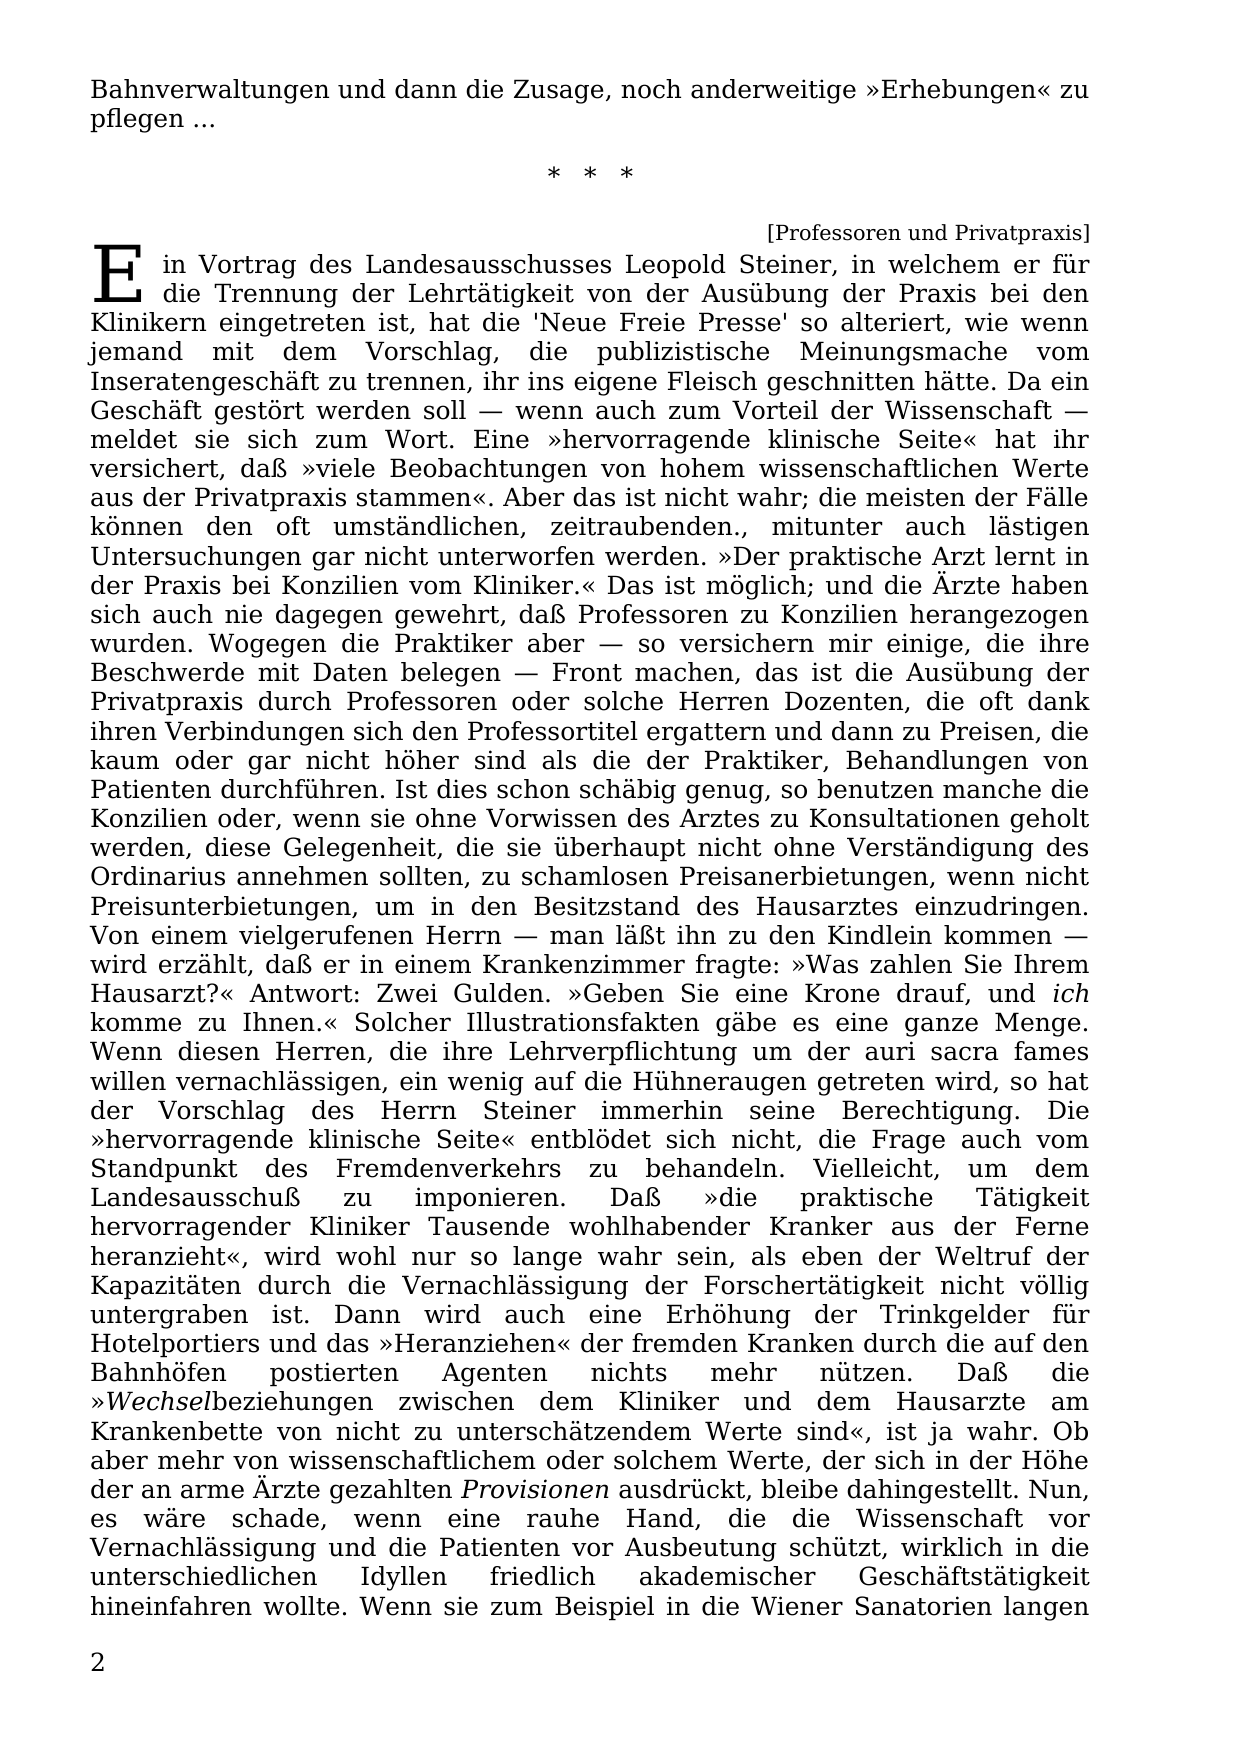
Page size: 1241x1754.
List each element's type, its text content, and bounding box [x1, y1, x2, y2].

text Bahnverwaltungen und dann die Zusage, noch anderweitige »Erhebungen« zu pflegen ... [90, 75, 1091, 133]
text Ein Vortrag des Landesausschusses Leopold Steiner, in welchem er für die Trennung der Lehrtätigkeit von der Ausübung der Praxis bei den Klinikern eingetreten ist, hat die 'Neue Freie Presse' so alteriert, wie wenn jemand mit dem Vorschlag, die publizistische Meinungsmache vom Inseratengeschäft zu trennen, ihr ins eigene Fleisch geschnitten hätte. Da ein Geschäft gestört werden soll — wenn auch zum Vorteil der Wissenschaft — meldet sie sich zum Wort. Eine »hervorragende klinische Seite« hat ihr versichert, daß »viele Beobachtungen von hohem wissenschaftlichen Werte aus der Privatpraxis stammen«. Aber das ist nicht wahr; die meisten der Fälle können den oft umständlichen, zeitraubenden., mitunter auch lästigen Untersuchungen gar nicht unterworfen werden. »Der praktische Arzt lernt in der Praxis bei Konzilien vom Kliniker.« Das ist möglich; und die Ärzte haben sich auch nie dagegen gewehrt, daß Professoren zu Konzilien herangezogen wurden. Wogegen die Praktiker aber — so versichern mir einige, die ihre Beschwerde mit Daten belegen — Front machen, das ist die Ausübung der Privatpraxis durch Professoren oder solche Herren Dozenten, die oft dank ihren Verbindungen sich den Professortitel ergattern und dann zu Preisen, die kaum oder gar nicht höher sind als die der Praktiker, Behandlungen von Patienten durchführen. Ist dies schon schäbig genug, so benutzen manche die Konzilien oder, wenn sie ohne Vorwissen des Arztes zu Konsultationen geholt werden, diese Gelegenheit, die sie überhaupt nicht ohne Verständigung des Ordinarius annehmen sollten, zu schamlosen Preisanerbietungen, wenn nicht Preisunterbietungen, um in den Besitzstand des Hausarztes einzudringen. Von einem vielgerufenen Herrn — man läßt ihn zu den Kindlein kommen — wird erzählt, daß er in einem Krankenzimmer fragte: »Was zahlen Sie Ihrem Hausarzt?« Antwort: Zwei Gulden. »Geben Sie eine Krone drauf, und ich komme zu Ihnen.« Solcher Illustrationsfakten gäbe es eine ganze Menge. Wenn diesen Herren, die ihre Lehrverpflichtung um der auri sacra fames willen vernachlässigen, ein wenig auf die Hühneraugen getreten wird, so hat der Vorschlag des Herrn Steiner immerhin seine Berechtigung. Die »hervorragende klinische Seite« entblödet sich nicht, die Frage auch vom Standpunkt des Fremdenverkehrs zu behandeln. Vielleicht, um dem Landesausschuß zu imponieren. Daß »die praktische Tätigkeit hervorragender Kliniker Tausende wohlhabender Kranker aus der Ferne heranzieht«, wird wohl nur so lange wahr sein, als eben der Weltruf der Kapazitäten durch die Vernachlässigung der Forschertätigkeit nicht völlig untergraben ist. Dann wird auch eine Erhöhung der Trinkgelder für Hotelportiers und das »Heranziehen« der fremden Kranken durch die auf den Bahnhöfen postierten Agenten nichts mehr nützen. Daß die »Wechselbeziehungen zwischen dem Kliniker und dem Hausarzte am Krankenbette von nicht zu unterschätzendem Werte sind«, ist ja wahr. Ob aber mehr von wissenschaftlichem oder solchem Werte, der sich in der Höhe der an arme Ärzte gezahlten Provisionen ausdrückt, bleibe dahingestellt. Nun, es wäre schade, wenn eine rauhe Hand, die die Wissenschaft vor Vernachlässigung und die Patienten vor Ausbeutung schützt, wirklich in die unterschiedlichen Idyllen friedlich akademischer Geschäftstätigkeit hineinfahren wollte. Wenn sie zum Beispiel in die Wiener Sanatorien langen [90, 245, 1091, 1621]
text [Professoren und Privatpraxis] [90, 221, 1091, 245]
text * * * [90, 162, 1091, 192]
